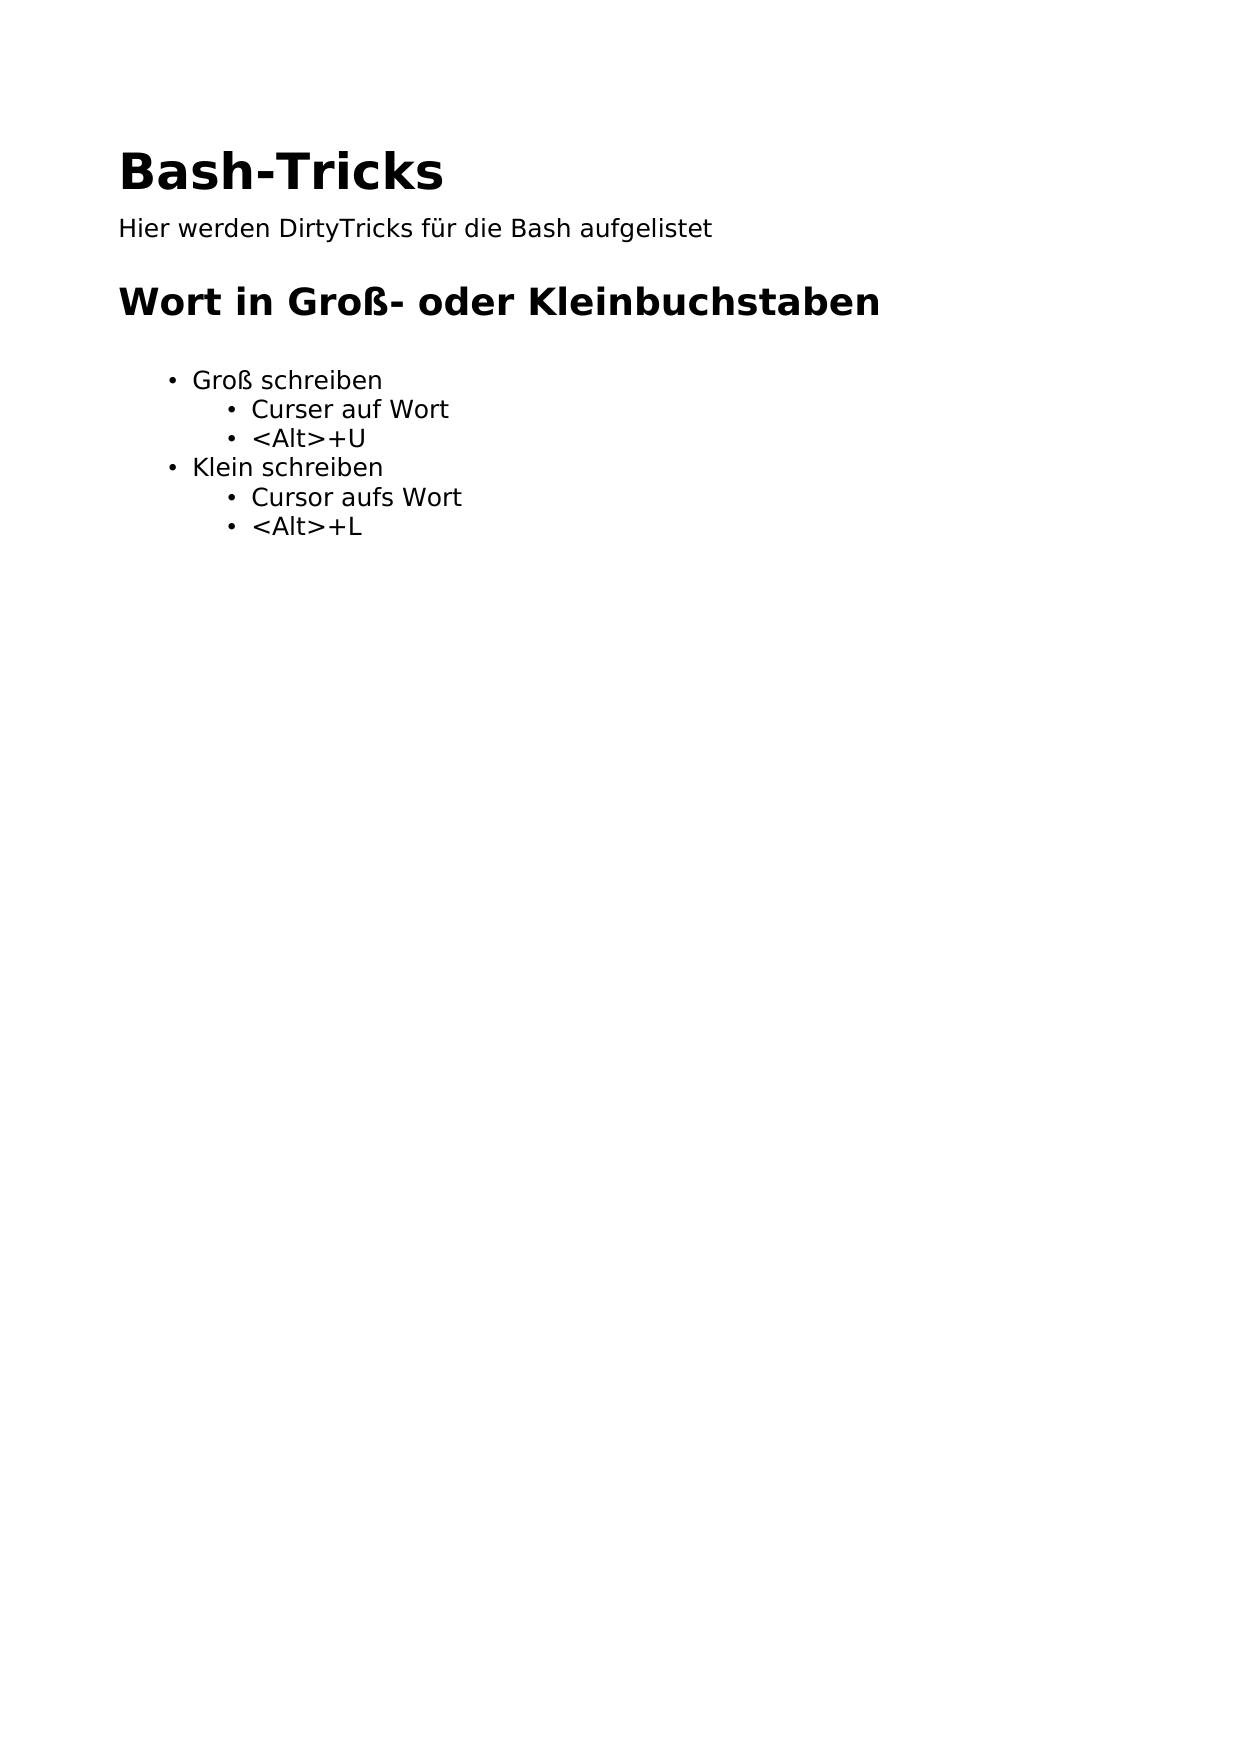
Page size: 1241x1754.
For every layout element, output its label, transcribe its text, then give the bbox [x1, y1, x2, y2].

list <Alt>+L [236, 512, 1122, 541]
subtitle Bash-Tricks [118, 143, 1122, 201]
list <Alt>+U [236, 424, 1122, 454]
list Klein schreiben [177, 454, 1122, 483]
list Curser auf Wort [236, 395, 1122, 424]
list Cursor aufs Wort [236, 483, 1122, 512]
list Groß schreiben [177, 366, 1122, 395]
text Hier werden DirtyTricks für die Bash aufgelistet [118, 214, 1122, 243]
subtitle Wort in Groß- oder Kleinbuchstaben [118, 281, 1122, 324]
